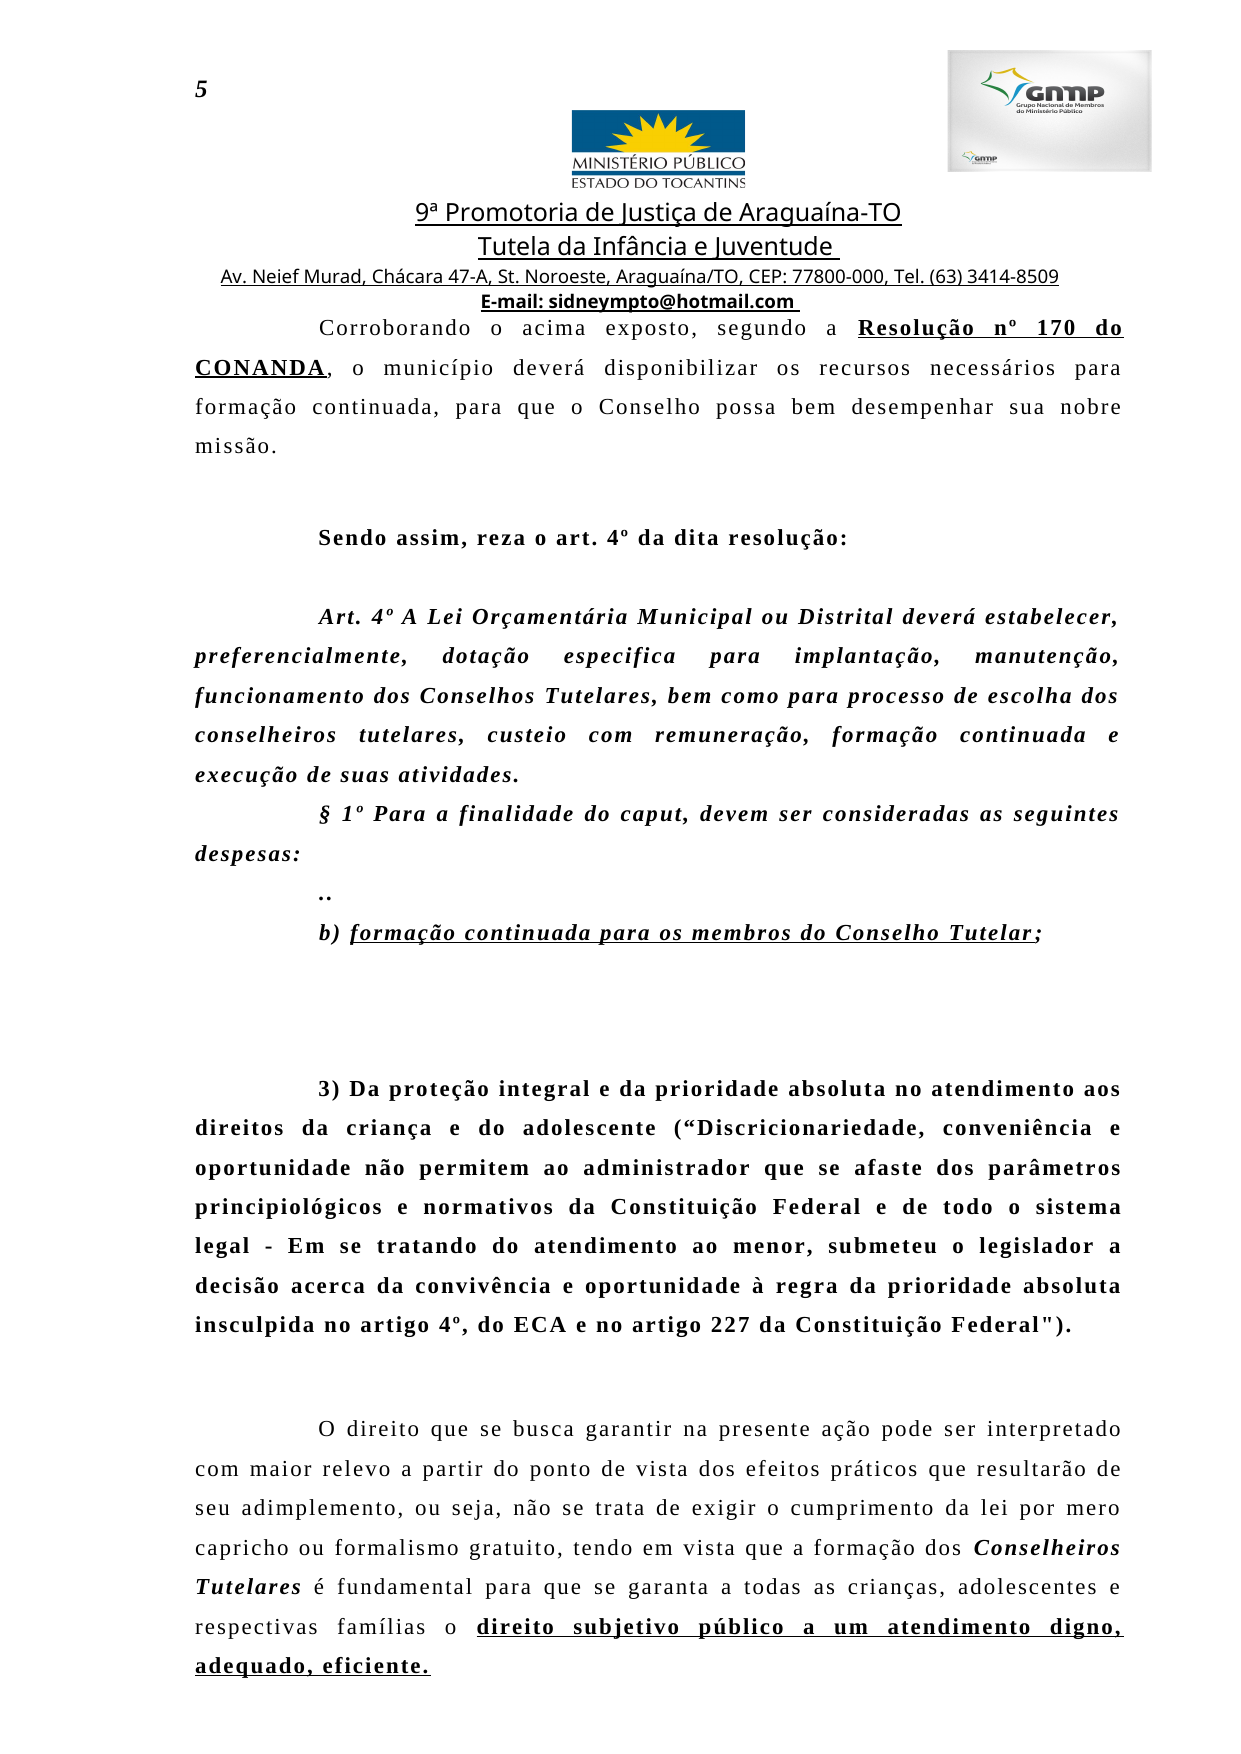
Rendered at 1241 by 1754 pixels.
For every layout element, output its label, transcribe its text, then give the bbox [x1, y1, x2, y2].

text b) formação continuada para os membros do Conselho Tutelar; [195, 919, 1122, 945]
text Corroborando o acima exposto, segundo a Resolução nº 170 do CONANDA, o município deverá disponibilizar os recursos necessários para formação continuada, para que o Conselho possa bem desempenhar sua nobre missão. [195, 314, 1122, 459]
text 3) Da proteção integral e da prioridade absoluta no atendimento aos direitos da criança e do adolescente (“Discricionariedade, conveniência e oportunidade não permitem ao administrador que se afaste dos parâmetros principiológicos e normativos da Constituição Federal e de todo o sistema legal - Em se tratando do atendimento ao menor, submeteu o legislador a decisão acerca da convivência e oportunidade à regra da prioridade absoluta insculpida no artigo 4º, do ECA e no artigo 227 da Constituição Federal"). [195, 1075, 1122, 1338]
picture [571, 110, 746, 188]
picture [947, 50, 1152, 172]
text Sendo assim, reza o art. 4º da dita resolução: [195, 524, 1122, 550]
text § 1º Para a finalidade do caput, devem ser consideradas as seguintes despesas: [195, 800, 1122, 866]
text O direito que se busca garantir na presente ação pode ser interpretado com maior relevo a partir do ponto de vista dos efeitos práticos que resultarão de seu adimplemento, ou seja, não se trata de exigir o cumprimento da lei por mero capricho ou formalismo gratuito, tendo em vista que a formação dos Conselheiros Tutelares é fundamental para que se garanta a todas as crianças, adolescentes e respectivas famílias o direito subjetivo público a um atendimento digno, adequado, eficiente. [195, 1416, 1122, 1679]
text .. [195, 879, 1122, 906]
text Art. 4º A Lei Orçamentária Municipal ou Distrital deverá estabelecer, preferencialmente, dotação especifica para implantação, manutenção, funcionamento dos Conselhos Tutelares, bem como para processo de escolha dos conselheiros tutelares, custeio com remuneração, formação continuada e execução de suas atividades. [195, 603, 1122, 787]
